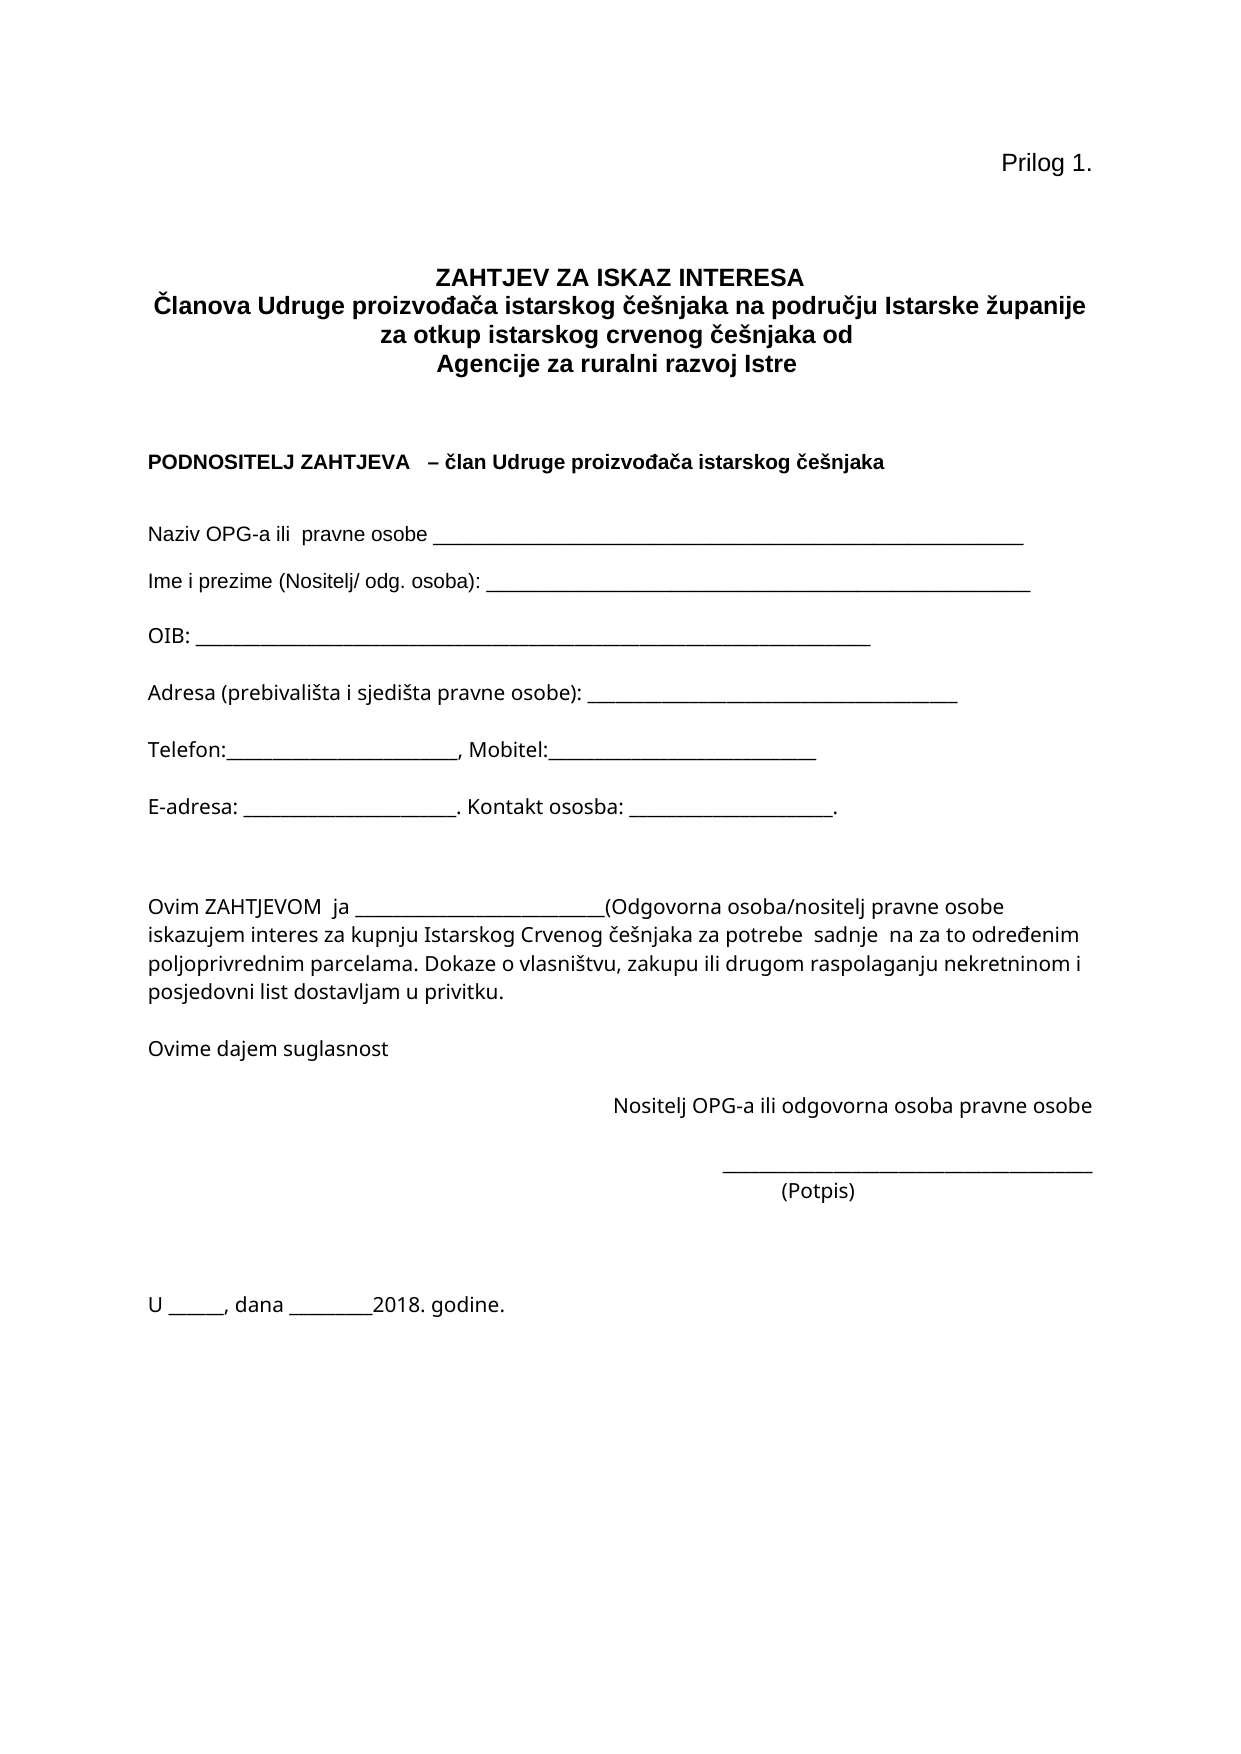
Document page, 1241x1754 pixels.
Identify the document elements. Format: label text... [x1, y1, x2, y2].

text Adresa (prebivališta i sjedišta pravne osobe): ________________________________________ [148, 678, 1093, 707]
text OIB: _________________________________________________________________________ [148, 622, 1093, 650]
text ZAHTJEV ZA ISKAZ INTERESA [148, 263, 1093, 291]
text ________________________________________ [148, 1148, 1093, 1176]
text U ______, dana _________2018. godine. [148, 1290, 1093, 1318]
text Ovim ZAHTJEVOM ja ___________________________(Odgovorna osoba/nositelj pravne osobe iskazujem interes za kupnju Istarskog Crvenog češnjaka za potrebe sadnje na za to određenim poljoprivrednim parcelama. Dokaze o vlasništvu, zakupu ili drugom raspolaganju nekretninom i posjedovni list dostavljam u privitku. [148, 892, 1093, 1006]
text Prilog 1. [148, 148, 1093, 176]
text Telefon:_________________________, Mobitel:_____________________________ [148, 735, 1093, 764]
text Nositelj OPG-a ili odgovorna osoba pravne osobe [148, 1091, 1093, 1119]
text Agencije za ruralni razvoj Istre [148, 349, 1093, 378]
text (Potpis) [148, 1176, 1093, 1204]
text E-adresa: _______________________. Kontakt ososba: ______________________. [148, 792, 1093, 821]
text Članova Udruge proizvođača istarskog češnjaka na području Istarske županije za otkup istarskog crvenog češnjaka od [148, 291, 1093, 349]
text PODNOSITELJ ZAHTJEVA – član Udruge proizvođača istarskog češnjaka [148, 449, 1093, 473]
text Ovime dajem suglasnost [148, 1034, 1093, 1062]
text Ime i prezime (Nositelj/ odg. osoba): _______________________________________________ [148, 569, 1093, 593]
text Naziv OPG-a ili pravne osobe ___________________________________________________ [148, 521, 1093, 545]
